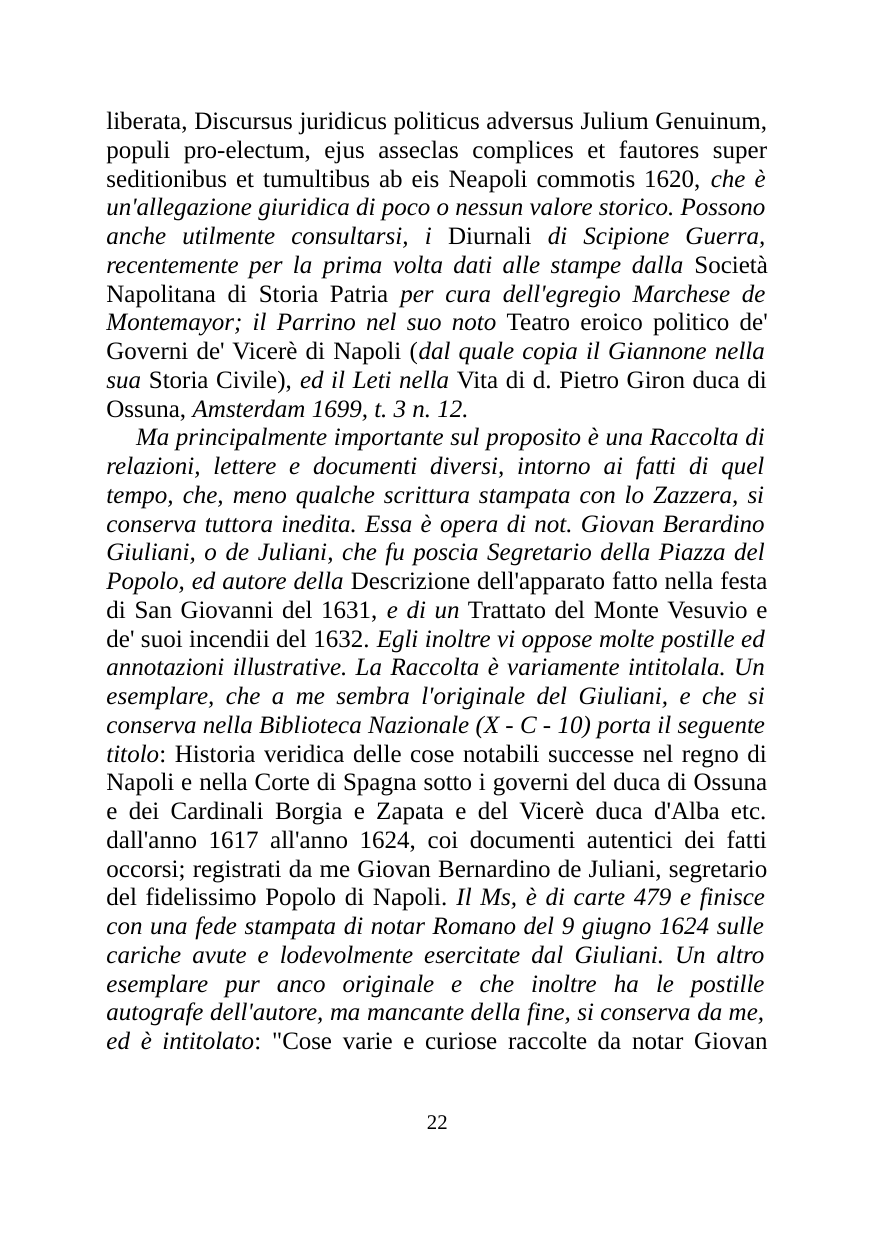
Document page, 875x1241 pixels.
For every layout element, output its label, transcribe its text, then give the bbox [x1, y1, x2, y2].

text Ma principalmente importante sul proposito è una Raccolta di relazioni, lettere e documenti diversi, intorno ai fatti di quel tempo, che, meno qualche scrittura stampata con lo Zazzera, si conserva tuttora inedita. Essa è opera di not. Giovan Berardino Giuliani, o de Juliani, che fu poscia Segretario della Piazza del Popolo, ed autore della Descrizione dell'apparato fatto nella festa di San Giovanni del 1631, e di un Trattato del Monte Vesuvio e de' suoi incendii del 1632. Egli inoltre vi oppose molte postille ed annotazioni illustrative. La Raccolta è variamente intitolala. Un esemplare, che a me sembra l'originale del Giuliani, e che si conserva nella Biblioteca Nazionale (X - C - 10) porta il seguente titolo: Historia veridica delle cose notabili successe nel regno di Napoli e nella Corte di Spagna sotto i governi del duca di Ossuna e dei Cardinali Borgia e Zapata e del Vicerè duca d'Alba etc. dall'anno 1617 all'anno 1624, coi documenti autentici dei fatti occorsi; registrati da me Giovan Bernardino de Juliani, segretario del fidelissimo Popolo di Napoli. Il Ms, è di carte 479 e finisce con una fede stampata di notar Romano del 9 giugno 1624 sulle cariche avute e lodevolmente esercitate dal Giuliani. Un altro esemplare pur anco originale e che inoltre ha le postille autografe dell'autore, ma mancante della fine, si conserva da me, ed è intitolato: "Cose varie e curiose raccolte da notar Giovan [106, 422, 768, 1055]
text liberata, Discursus juridicus politicus adversus Julium Genuinum, populi pro-electum, ejus asseclas complices et fautores super seditionibus et tumultibus ab eis Neapoli commotis 1620, che è un'allegazione giuridica di poco o nessun valore storico. Possono anche utilmente consultarsi, i Diurnali di Scipione Guerra, recentemente per la prima volta dati alle stampe dalla Società Napolitana di Storia Patria per cura dell'egregio Marchese de Montemayor; il Parrino nel suo noto Teatro eroico politico de' Governi de' Vicerè di Napoli (dal quale copia il Giannone nella sua Storia Civile), ed il Leti nella Vita di d. Pietro Giron duca di Ossuna, Amsterdam 1699, t. 3 n. 12. [106, 106, 768, 422]
